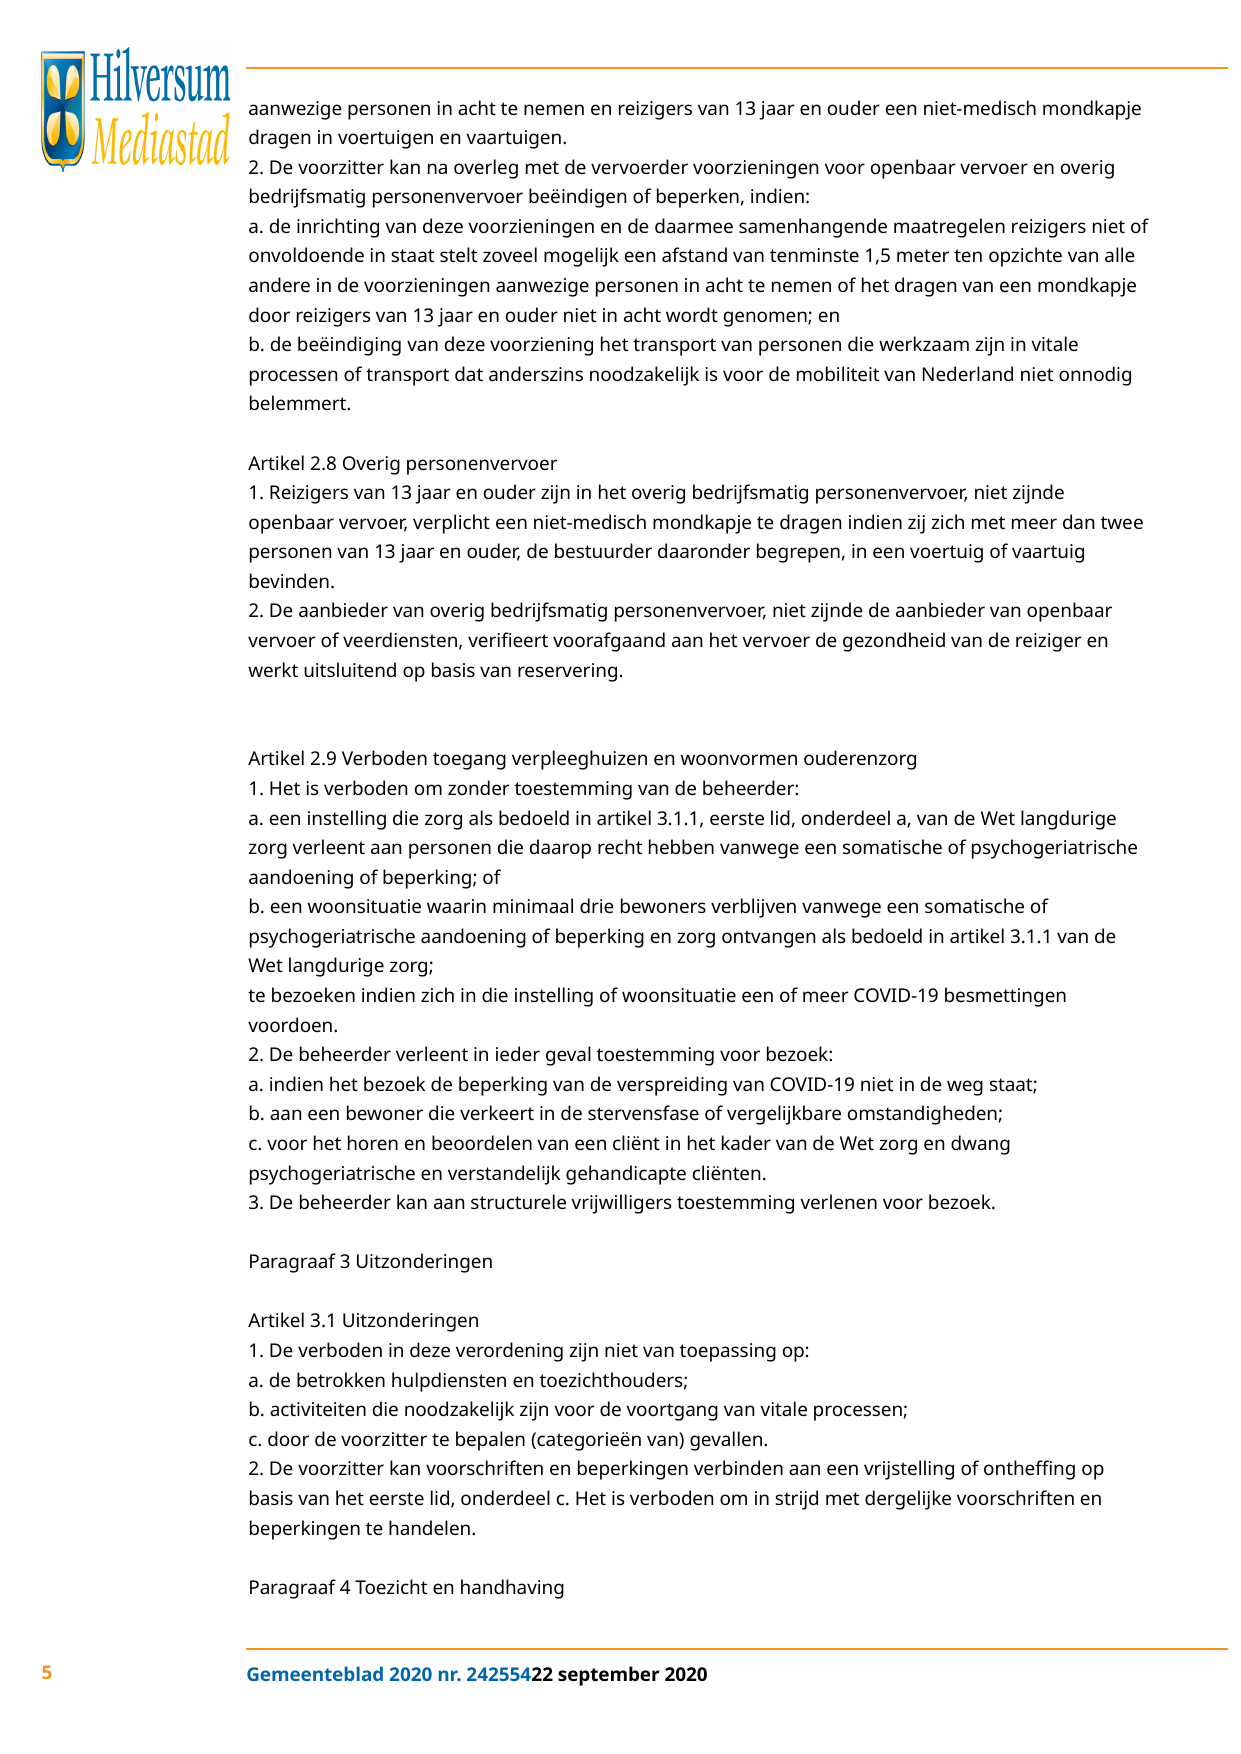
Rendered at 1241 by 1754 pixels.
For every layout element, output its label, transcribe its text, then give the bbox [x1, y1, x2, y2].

text 1. De verboden in deze verordening zijn niet van toepassing op: [248, 1337, 1152, 1363]
text a. indien het bezoek de beperking van de verspreiding van COVID-19 niet in de weg staat; [248, 1071, 1152, 1097]
text Paragraaf 3 Uitzonderingen [248, 1248, 1152, 1274]
text c. door de voorzitter te bepalen (categorieën van) gevallen. [248, 1426, 1152, 1452]
text 1. Reizigers van 13 jaar en ouder zijn in het overig bedrijfsmatig personenvervoer, niet zijnde openbaar vervoer, verplicht een niet-medisch mondkapje te dragen indien zij zich met meer dan twee personen van 13 jaar en ouder, de bestuurder daaronder begrepen, in een voertuig of vaartuig bevinden. [248, 479, 1152, 594]
text b. aan een bewoner die verkeert in de stervensfase of vergelijkbare omstandigheden; [248, 1101, 1152, 1126]
text 1. Het is verboden om zonder toestemming van de beheerder: [248, 775, 1152, 801]
text a. de betrokken hulpdiensten en toezichthouders; [248, 1367, 1152, 1393]
text a. een instelling die zorg als bedoeld in artikel 3.1.1, eerste lid, onderdeel a, van de Wet langdurige zorg verleent aan personen die daarop recht hebben vanwege een somatische of psychogeriatrische aandoening of beperking; of [248, 805, 1152, 890]
text b. activiteiten die noodzakelijk zijn voor de voortgang van vitale processen; [248, 1396, 1152, 1422]
text Artikel 3.1 Uitzonderingen [248, 1308, 1152, 1333]
text aanwezige personen in acht te nemen en reizigers van 13 jaar en ouder een niet-medisch mondkapje dragen in voertuigen en vaartuigen. [248, 95, 1152, 150]
picture [41, 47, 231, 172]
text Artikel 2.9 Verboden toegang verpleeghuizen en woonvormen ouderenzorg [248, 746, 1152, 771]
text b. de beëindiging van deze voorziening het transport van personen die werkzaam zijn in vitale processen of transport dat anderszins noodzakelijk is voor de mobiliteit van Nederland niet onnodig belemmert. [248, 331, 1152, 416]
text 2. De voorzitter kan voorschriften en beperkingen verbinden aan een vrijstelling of ontheffing op basis van het eerste lid, onderdeel c. Het is verboden om in strijd met dergelijke voorschriften en beperkingen te handelen. [248, 1456, 1152, 1541]
text c. voor het horen en beoordelen van een cliënt in het kader van de Wet zorg en dwang psychogeriatrische en verstandelijk gehandicapte cliënten. [248, 1130, 1152, 1186]
text te bezoeken indien zich in die instelling of woonsituatie een of meer COVID-19 besmettingen voordoen. [248, 982, 1152, 1038]
text 2. De aanbieder van overig bedrijfsmatig personenvervoer, niet zijnde de aanbieder van openbaar vervoer of veerdiensten, verifieert voorafgaand aan het vervoer de gezondheid van de reiziger en werkt uitsluitend op basis van reservering. [248, 598, 1152, 683]
text Artikel 2.8 Overig personenvervoer [248, 450, 1152, 476]
text b. een woonsituatie waarin minimaal drie bewoners verblijven vanwege een somatische of psychogeriatrische aandoening of beperking en zorg ontvangen als bedoeld in artikel 3.1.1 van de Wet langdurige zorg; [248, 893, 1152, 978]
text Paragraaf 4 Toezicht en handhaving [248, 1574, 1152, 1600]
text a. de inrichting van deze voorzieningen en de daarmee samenhangende maatregelen reizigers niet of onvoldoende in staat stelt zoveel mogelijk een afstand van tenminste 1,5 meter ten opzichte van alle andere in de voorzieningen aanwezige personen in acht te nemen of het dragen van een mondkapje door reizigers van 13 jaar en ouder niet in acht wordt genomen; en [248, 213, 1152, 328]
text 3. De beheerder kan aan structurele vrijwilligers toestemming verlenen voor bezoek. [248, 1189, 1152, 1215]
text 2. De beheerder verleent in ieder geval toestemming voor bezoek: [248, 1041, 1152, 1067]
text 2. De voorzitter kan na overleg met de vervoerder voorzieningen voor openbaar vervoer en overig bedrijfsmatig personenvervoer beëindigen of beperken, indien: [248, 154, 1152, 209]
